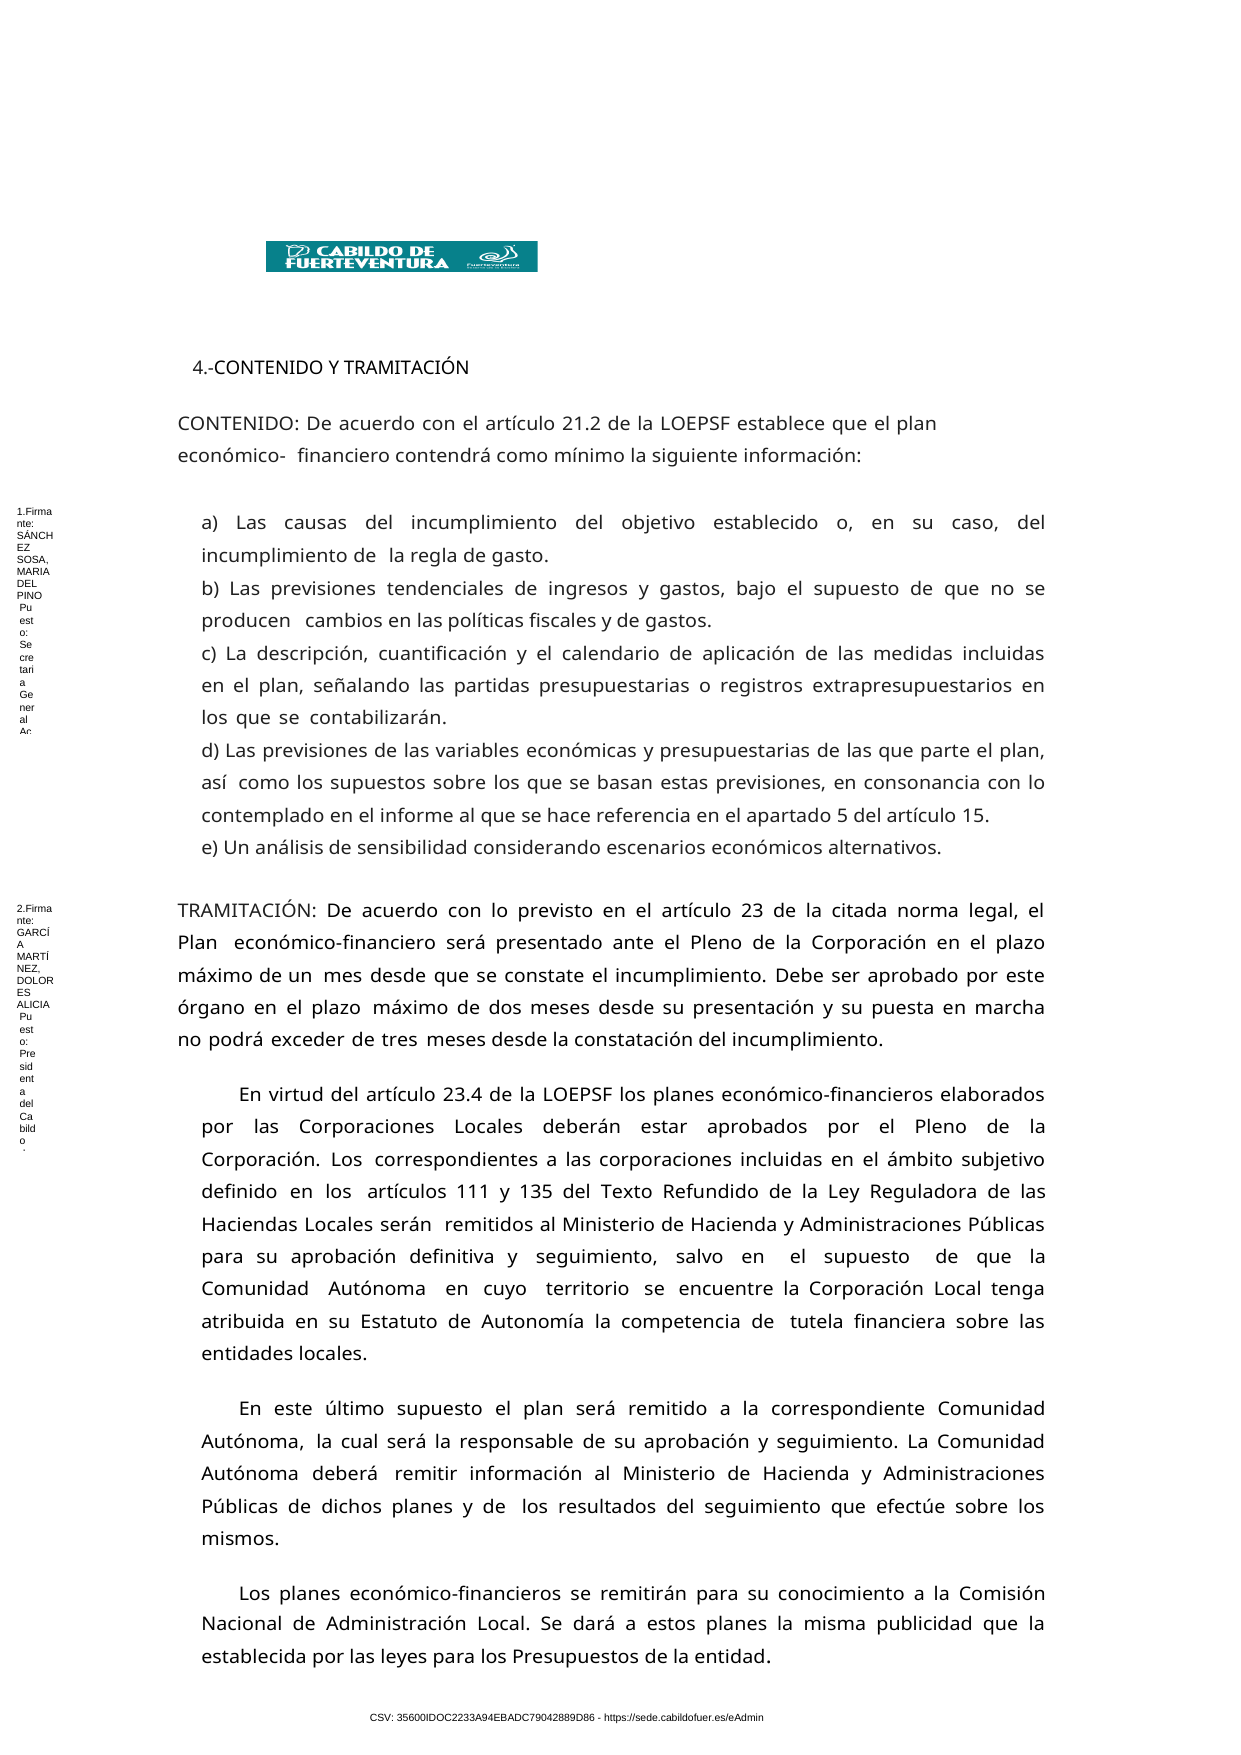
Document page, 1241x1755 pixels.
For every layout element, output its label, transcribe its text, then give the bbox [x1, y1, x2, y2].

text 4.-CONTENIDO Y TRAMITACIÓN [192, 354, 1241, 380]
text Puesto: Presidenta del Cabildo de Fuerteventura Fecha Firma: 16/04/2025 11:24:02 [19, 1011, 36, 1150]
text e) Un análisis de sensibilidad considerando escenarios económicos alternativos. [201, 835, 1241, 860]
text d) Las previsiones de las variables económicas y presupuestarias de las que parte el plan, así como los supuestos sobre los que se basan estas previsiones, en consonancia con lo contemplado en el informe al que se hace referencia en el apartado 5 del artículo 15. [201, 737, 1046, 828]
picture [266, 241, 538, 272]
text Puesto: Secretaria General Acctal. del Pleno Fecha Firma: 16/04/2025 11:16:48 [19, 602, 37, 734]
text 2.Firmante: GARCÍA MARTÍNEZ, DOLORES ALICIA [17, 903, 54, 1010]
text 1.Firmante: SÁNCHEZ SOSA,MARIA DEL PINO [17, 506, 54, 601]
text En virtud del artículo 23.4 de la LOEPSF los planes económico-financieros elaborados por las Corporaciones Locales deberán estar aprobados por el Pleno de la Corporación. Los correspondientes a las corporaciones incluidas en el ámbito subjetivo definido en los artículos 111 y 135 del Texto Refundido de la Ley Reguladora de las Haciendas Locales serán remitidos al Ministerio de Hacienda y Administraciones Públicas para su aprobación definitiva y seguimiento, salvo en el supuesto de que la Comunidad Autónoma en cuyo territorio se encuentre la Corporación Local tenga atribuida en su Estatuto de Autonomía la competencia de tutela financiera sobre las entidades locales. [201, 1081, 1046, 1366]
text c) La descripción, cuantificación y el calendario de aplicación de las medidas incluidas en el plan, señalando las partidas presupuestarias o registros extrapresupuestarios en los que se contabilizarán. [201, 640, 1046, 730]
text TRAMITACIÓN: De acuerdo con lo previsto en el artículo 23 de la citada norma legal, el Plan económico-financiero será presentado ante el Pleno de la Corporación en el plazo máximo de un mes desde que se constate el incumplimiento. Debe ser aprobado por este órgano en el plazo máximo de dos meses desde su presentación y su puesta en marcha no podrá exceder de tres meses desde la constatación del incumplimiento. [177, 897, 1046, 1052]
text Los planes económico-financieros se remitirán para su conocimiento a la Comisión Nacional de Administración Local. Se dará a estos planes la misma publicidad que la establecida por las leyes para los Presupuestos de la entidad. [201, 1580, 1046, 1669]
text En este último supuesto el plan será remitido a la correspondiente Comunidad Autónoma, la cual será la responsable de su aprobación y seguimiento. La Comunidad Autónoma deberá remitir información al Ministerio de Hacienda y Administraciones Públicas de dichos planes y de los resultados del seguimiento que efectúe sobre los mismos. [201, 1396, 1046, 1551]
text CONTENIDO: De acuerdo con el artículo 21.2 de la LOEPSF establece que el plan económico- financiero contendrá como mínimo la siguiente información: [177, 410, 1040, 468]
text b) Las previsiones tendenciales de ingresos y gastos, bajo el supuesto de que no se producen cambios en las políticas fiscales y de gastos. [201, 575, 1046, 633]
picture [364, 1704, 984, 1725]
text a) Las causas del incumplimiento del objetivo establecido o, en su caso, del incumplimiento de la regla de gasto. [201, 510, 1046, 568]
